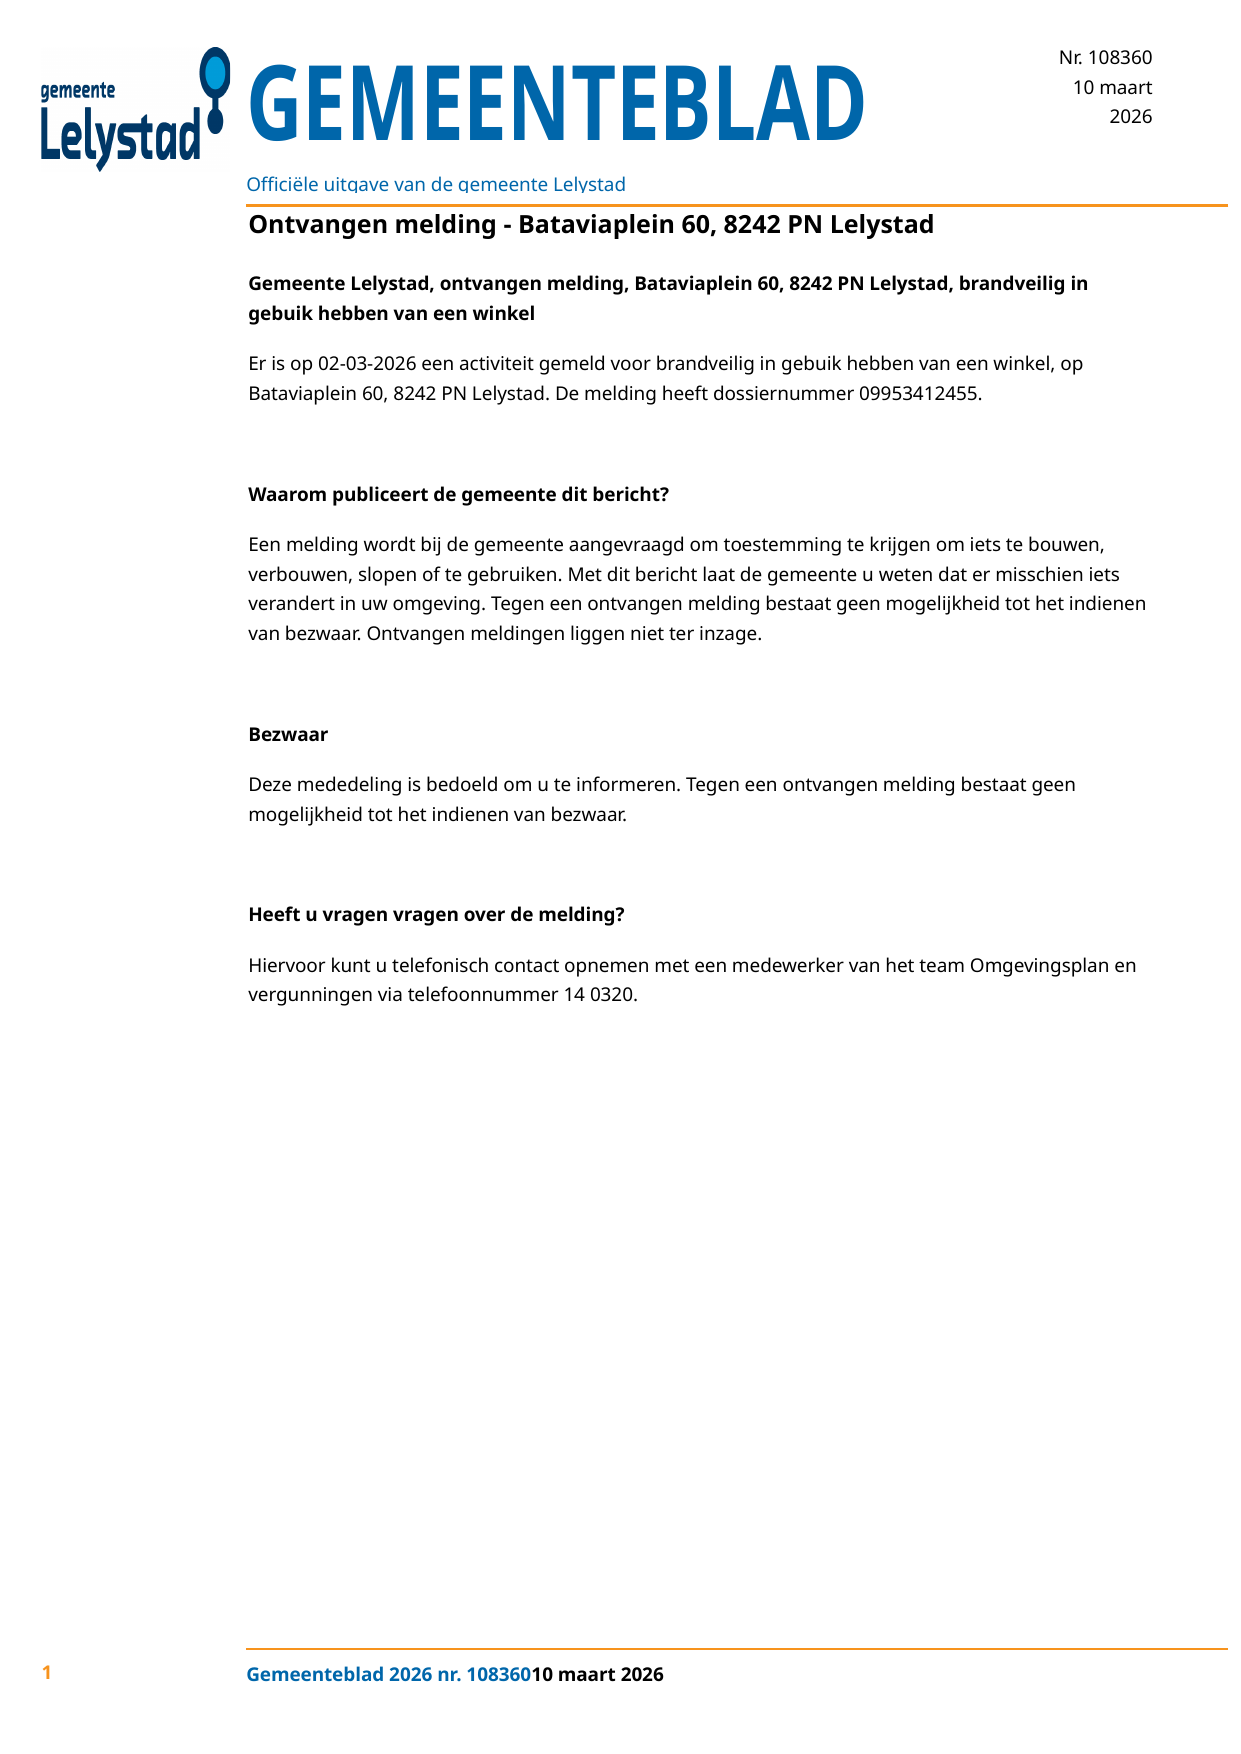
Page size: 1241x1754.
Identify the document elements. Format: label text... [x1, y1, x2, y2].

text Een melding wordt bij de gemeente aangevraagd om toestemming te krijgen om iets te bouwen, verbouwen, slopen of te gebruiken. Met dit bericht laat de gemeente u weten dat er misschien iets verandert in uw omgeving. Tegen een ontvangen melding bestaat geen mogelijkheid tot het indienen van bezwaar. Ontvangen meldingen liggen niet ter inzage. [248, 531, 1152, 646]
text Ontvangen melding - Bataviaplein 60, 8242 PN Lelystad [248, 207, 1152, 241]
text Waarom publiceert de gemeente dit bericht? [248, 481, 1152, 506]
text Deze mededeling is bedoeld om u te informeren. Tegen een ontvangen melding bestaat geen mogelijkheid tot het indienen van bezwaar. [248, 771, 1152, 826]
text Bezwaar [248, 721, 1152, 746]
picture [41, 47, 231, 172]
text Hiervoor kunt u telefonisch contact opnemen met een medewerker van het team Omgevingsplan en vergunningen via telefoonnummer 14 0320. [248, 952, 1152, 1007]
text Er is op 02-03-2026 een activiteit gemeld voor brandveilig in gebuik hebben van een winkel, op Bataviaplein 60, 8242 PN Lelystad. De melding heeft dossiernummer 09953412455. [248, 350, 1152, 406]
text Gemeente Lelystad, ontvangen melding, Bataviaplein 60, 8242 PN Lelystad, brandveilig in gebuik hebben van een winkel [248, 270, 1152, 326]
text Heeft u vragen vragen over de melding? [248, 902, 1152, 927]
